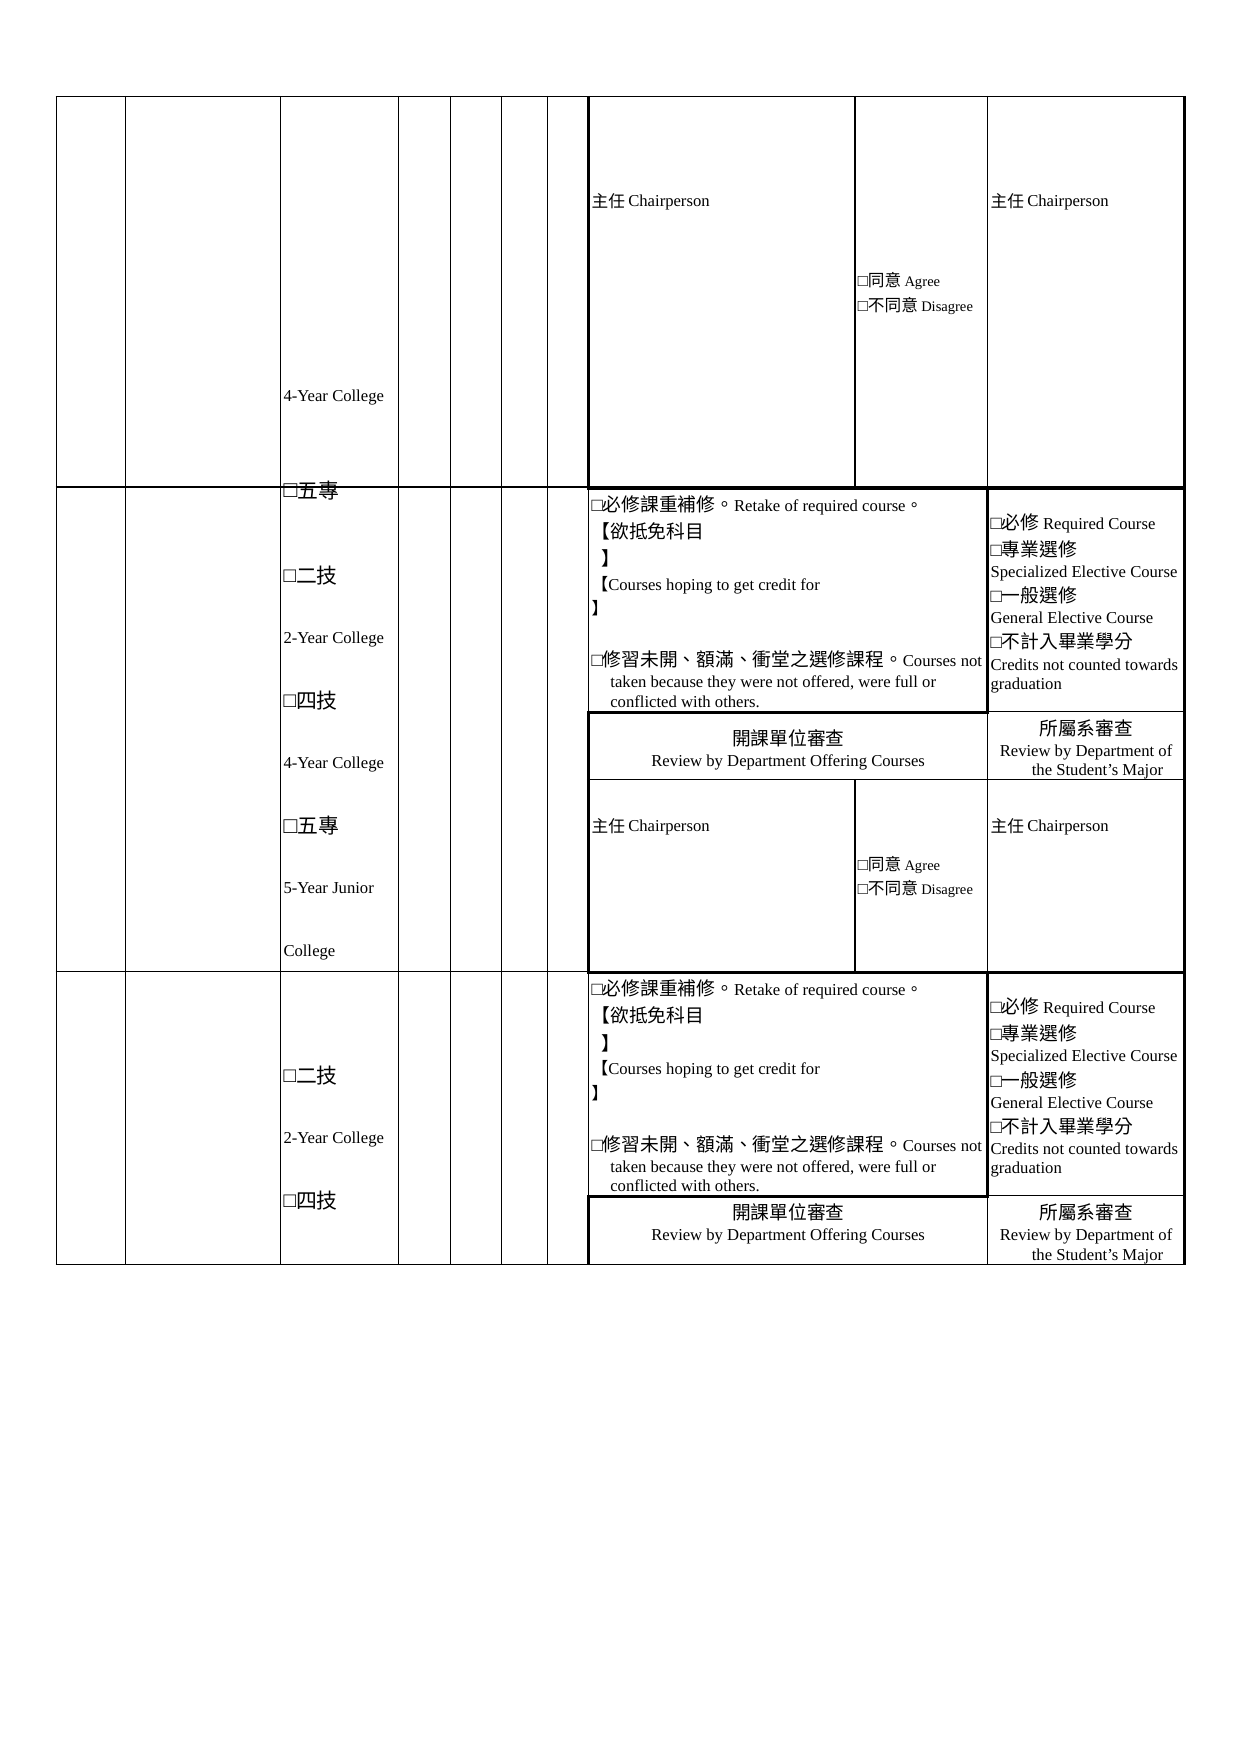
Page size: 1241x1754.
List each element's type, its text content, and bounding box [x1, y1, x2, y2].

table_cell [451, 972, 501, 1263]
table_cell [399, 972, 450, 1263]
table_cell [57, 972, 125, 1263]
table_cell 主任Chairperson [590, 780, 854, 971]
table_cell [399, 488, 450, 971]
table_cell [126, 97, 280, 486]
table_cell □二技 2-Year College □四技 4-Year College □五專 5-Year Junior College [281, 972, 398, 1263]
table_cell [548, 97, 587, 486]
table_cell [502, 488, 547, 971]
table_cell [548, 972, 588, 1263]
table_cell [57, 97, 125, 486]
table_cell [502, 972, 547, 1263]
table_cell □必修課重補修。Retake of required course。 【欲抵免科目 】 【Courses hoping to get credit for 】 □修習未開、額滿、衝堂之選修課程。Courses not taken because they were not offered, were full or conflicted with others. [589, 974, 986, 1195]
table_cell □同意Agree □不同意Disagree [856, 97, 987, 486]
table_cell □二技 2-Year College □四技 4-Year College □五專 5-Year Junior College [281, 488, 398, 971]
table_cell [451, 488, 501, 971]
table_cell [548, 488, 588, 971]
table_cell □同意Agree □不同意Disagree [856, 780, 987, 971]
table_cell [57, 488, 125, 971]
table_cell 主任Chairperson [590, 97, 854, 486]
table_cell 開課單位審查 Review by Department Offering Courses [590, 714, 987, 779]
table_cell [399, 97, 450, 486]
table_cell 所屬系審查 Review by Department of the Student’s Major [988, 1196, 1183, 1263]
table_cell □必修Required Course □專業選修 Specialized Elective Course □一般選修 General Elective Course □不計入畢業學分 Credits not counted towards graduation [989, 490, 1183, 711]
table_cell [126, 488, 280, 971]
table_cell [502, 97, 547, 486]
table_cell 開課單位審查 Review by Department Offering Courses [590, 1198, 987, 1263]
table_cell [451, 97, 501, 486]
table_cell □必修課重補修。Retake of required course。 【欲抵免科目 】 【Courses hoping to get credit for 】 □修習未開、額滿、衝堂之選修課程。Courses not taken because they were not offered, were full or conflicted with others. [589, 490, 986, 711]
table_cell □必修Required Course □專業選修 Specialized Elective Course □一般選修 General Elective Course □不計入畢業學分 Credits not counted towards graduation [989, 974, 1183, 1195]
table_cell □二技 2-Year College □四技 4-Year College □五專 5-Year Junior College [281, 97, 398, 486]
table_cell 主任Chairperson [988, 780, 1183, 971]
table_cell 主任Chairperson [988, 97, 1183, 486]
table_cell 所屬系審查 Review by Department of the Student’s Major [988, 712, 1183, 779]
table_cell [126, 972, 280, 1263]
